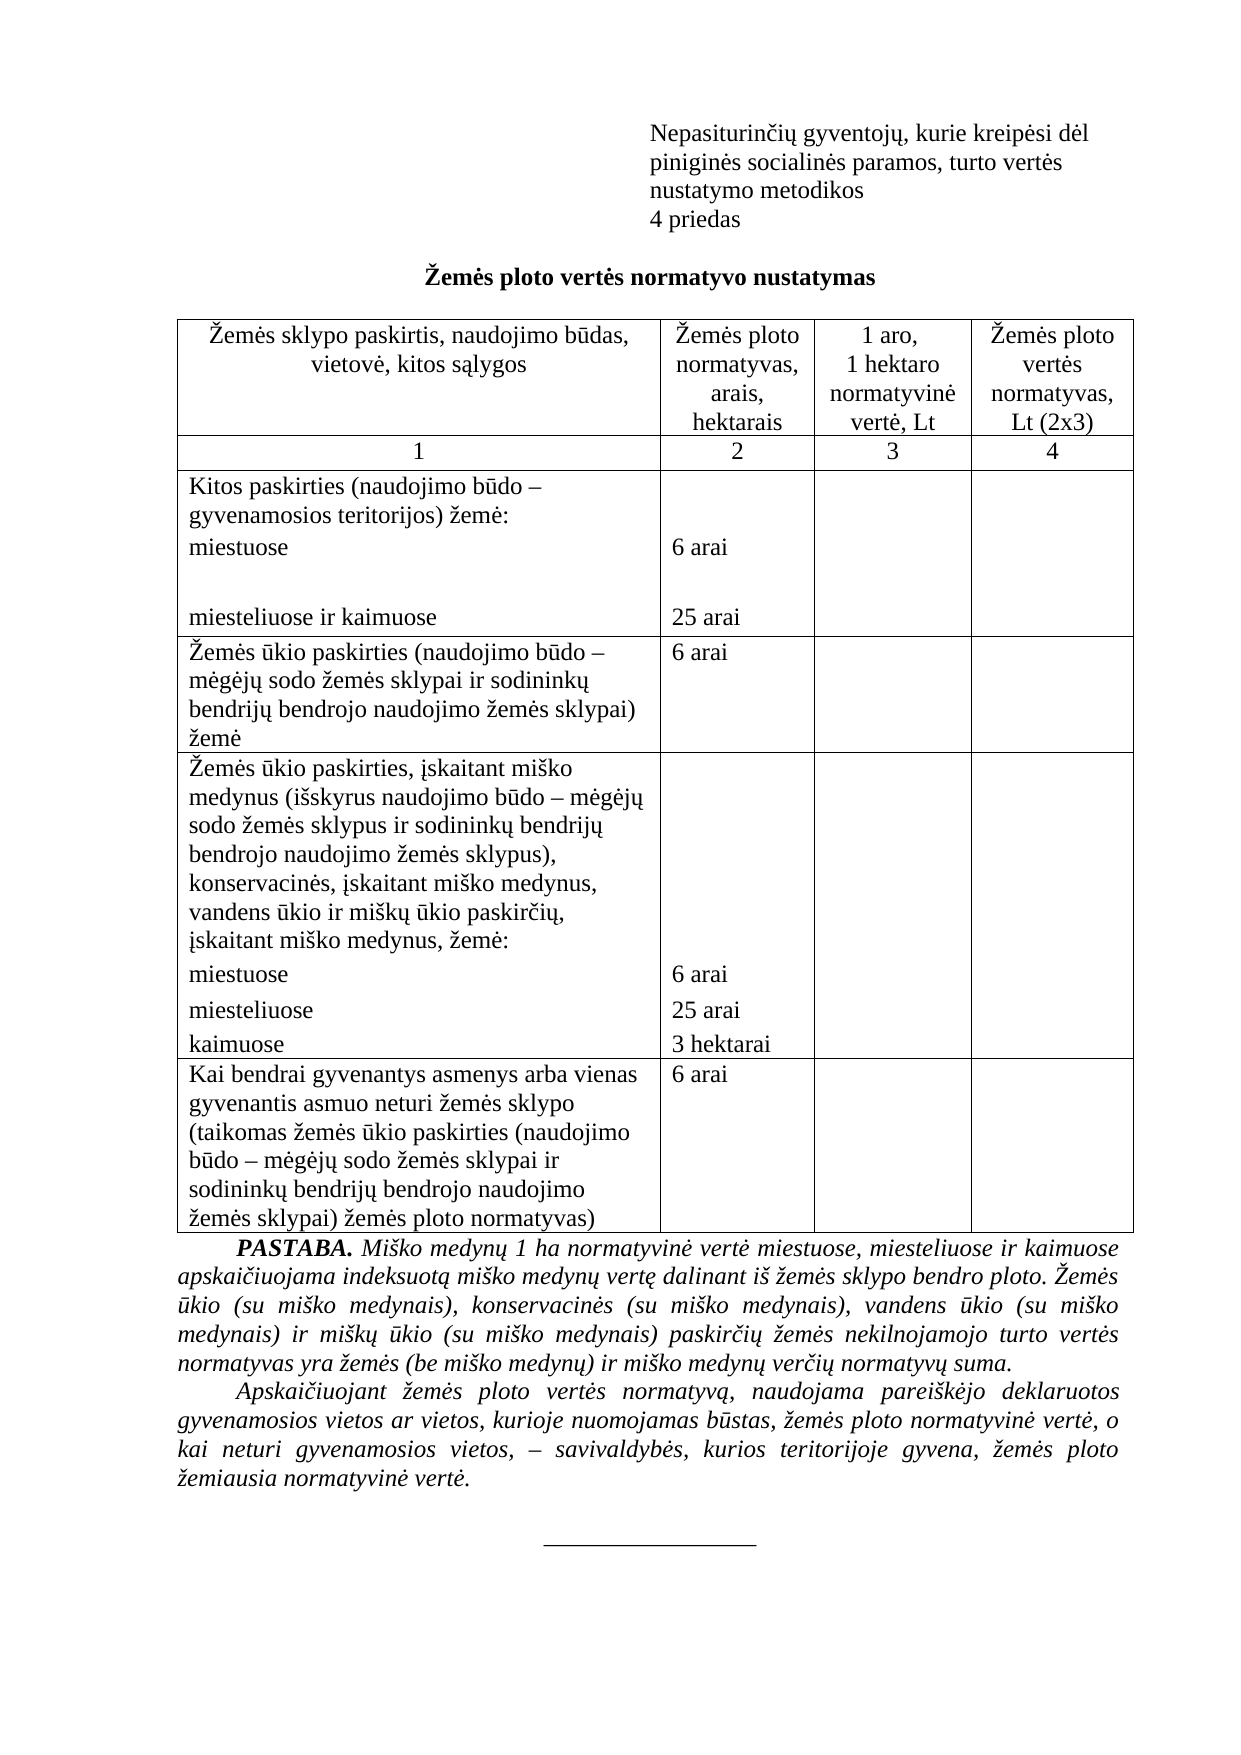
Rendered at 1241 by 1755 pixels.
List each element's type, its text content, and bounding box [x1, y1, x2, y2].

table_cell 25 arai [661, 994, 814, 1028]
table_cell 3 hektarai [661, 1028, 814, 1058]
table_cell kaimuose [178, 1028, 660, 1058]
table_cell Kai bendrai gyvenantys asmenys arba vienas gyvenantis asmuo neturi žemės sklypo (taikomas žemės ūkio paskirties (naudojimo būdo – mėgėjų sodo žemės sklypai ir sodininkų bendrijų bendrojo naudojimo žemės sklypai) žemės ploto normatyvas) [178, 1059, 660, 1232]
table_cell miestuose [178, 531, 660, 601]
table_header Žemės sklypo paskirtis, naudojimo būdas, vietovė, kitos sąlygos [178, 320, 660, 435]
text Nepasiturinčių gyventojų, kurie kreipėsi dėl [649, 118, 1122, 147]
table_cell miesteliuose [178, 994, 660, 1028]
table_cell [815, 637, 971, 752]
table_cell [815, 471, 971, 636]
table_cell [972, 637, 1133, 752]
text piniginės socialinės paramos, turto vertės [649, 147, 1122, 176]
table_cell miesteliuose ir kaimuose [178, 601, 660, 636]
table_cell 6 arai [661, 531, 814, 601]
table_cell 3 [815, 436, 971, 470]
table_cell 6 arai [661, 637, 814, 752]
table_cell [815, 753, 971, 1058]
text apskaičiuojant žemės ploto vertės normatyvą, naudojama pareiškėjo deklaruotos gyvenamosios vietos ar vietos, kurioje nuomojamas būstas, žemės ploto normatyvinė vertė, o kai neturi gyvenamosios vietos, – savivaldybės, kurios teritorijoje gyvena, žemės ploto žemiausia normatyvinė vertė. [177, 1376, 1122, 1491]
text 4 priedas [649, 204, 1122, 233]
text nustatymo metodikos [649, 176, 1122, 204]
table_header 1 aro, 1 hektaro normatyvinė vertė, Lt [815, 320, 971, 435]
text _________________ [177, 1520, 1122, 1549]
table_cell Žemės ūkio paskirties, įskaitant miško medynus (išskyrus naudojimo būdo – mėgėjų sodo žemės sklypus ir sodininkų bendrijų bendrojo naudojimo žemės sklypus), konservacinės, įskaitant miško medynus, vandens ūkio ir miškų ūkio paskirčių, įskaitant miško medynus, žemė: [178, 753, 660, 958]
table_cell [815, 1059, 971, 1232]
table_cell miestuose [178, 958, 660, 994]
table_cell Žemės ūkio paskirties (naudojimo būdo – mėgėjų sodo žemės sklypai ir sodininkų bendrijų bendrojo naudojimo žemės sklypai) žemė [178, 637, 660, 752]
table_header Žemės ploto normatyvas, arais, hektarais [661, 320, 814, 435]
table_cell 25 arai [661, 601, 814, 636]
table_cell 1 [178, 436, 660, 470]
table_cell 6 arai [661, 958, 814, 994]
text PASTABA. miško medynų 1 ha normatyvinė vertė miestuose, miesteliuose ir kaimuose apskaičiuojama indeksuotą miško medynų vertę dalinant iš žemės sklypo bendro ploto. Žemės ūkio (su miško medynais), konservacinės (su miško medynais), vandens ūkio (su miško medynais) ir miškų ūkio (su miško medynais) paskirčių žemės nekilnojamojo turto vertės normatyvas yra žemės (be miško medynų) ir miško medynų verčių normatyvų suma. [177, 1233, 1122, 1376]
table_cell [972, 1059, 1133, 1232]
table_cell [661, 753, 814, 958]
table_cell [661, 471, 814, 531]
text Žemės ploto vertės normatyvo nustatymas [177, 262, 1122, 291]
table_cell [972, 753, 1133, 1058]
table_cell Kitos paskirties (naudojimo būdo – gyvenamosios teritorijos) žemė: [178, 471, 660, 531]
table_cell [972, 471, 1133, 636]
table_cell 2 [661, 436, 814, 470]
table_cell 6 arai [661, 1059, 814, 1232]
table_cell 4 [972, 436, 1133, 470]
table_header Žemės ploto vertės normatyvas, Lt (2x3) [972, 320, 1133, 435]
